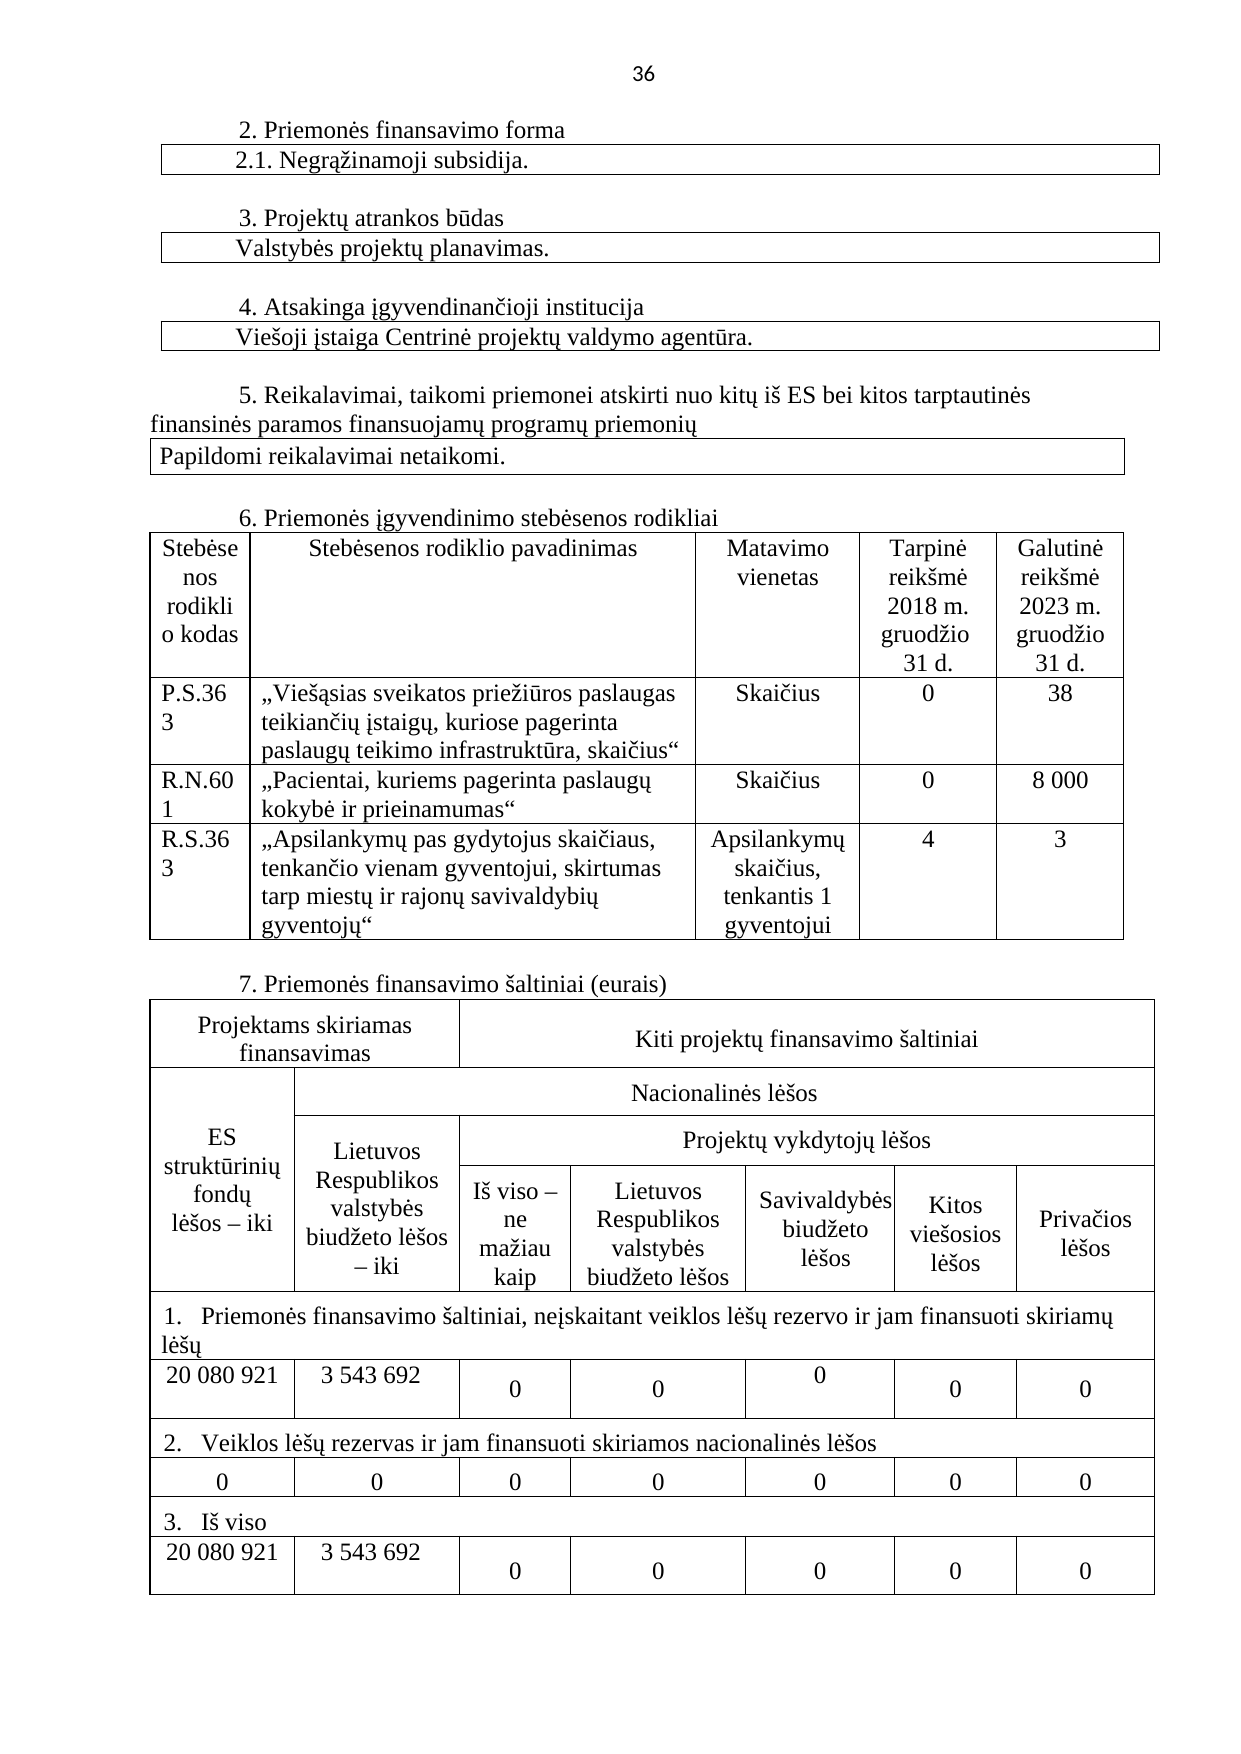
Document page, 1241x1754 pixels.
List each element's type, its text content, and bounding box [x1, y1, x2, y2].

table_header Galutinė reikšmė 2023 m. gruodžio 31 d. [997, 533, 1123, 677]
table_cell 3 543 692 [295, 1360, 459, 1417]
table_cell 0 [895, 1537, 1016, 1594]
text 4. Atsakinga įgyvendinančioji institucija [150, 292, 1137, 321]
table_cell 0 [571, 1458, 745, 1496]
table_cell 38 [997, 678, 1123, 764]
table_cell 0 [895, 1360, 1016, 1417]
table_cell 8 000 [997, 765, 1123, 823]
table_cell 0 [1017, 1360, 1154, 1417]
text 3. Projektų atrankos būdas [157, 203, 1137, 232]
table_cell R.N.601 [151, 765, 249, 823]
table_cell Skaičius [696, 765, 859, 823]
table_cell 20 080 921 [151, 1360, 294, 1417]
table_cell 0 [895, 1458, 1016, 1496]
table_cell 0 [1017, 1537, 1154, 1594]
table_cell „Pacientai, kuriems pagerinta paslaugų kokybė ir prieinamumas“ [251, 765, 695, 823]
table_cell Kitos viešosios lėšos [895, 1166, 1016, 1291]
table_cell 0 [460, 1360, 570, 1417]
table_header Stebėsenos rodiklio pavadinimas [251, 533, 695, 677]
table_cell ES struktūrinių fondų lėšos – iki [151, 1068, 294, 1291]
table_cell 0 [571, 1537, 745, 1594]
table_header 2.1. Negrąžinamoji subsidija. [162, 145, 1159, 174]
table_header Valstybės projektų planavimas. [162, 233, 1159, 262]
table_cell 0 [151, 1458, 294, 1496]
table_cell Lietuvos Respublikos valstybės biudžeto lėšos [571, 1166, 745, 1291]
table_cell P.S.363 [151, 678, 249, 764]
text 5. Reikalavimai, taikomi priemonei atskirti nuo kitų iš ES bei kitos tarptautinės finansinės paramos finansuojamų programų priemonių [150, 380, 1137, 438]
text 6. Priemonės įgyvendinimo stebėsenos rodikliai [150, 503, 1137, 532]
table_cell Lietuvos Respublikos valstybės biudžeto lėšos – iki [295, 1116, 459, 1291]
table_cell 0 [746, 1458, 894, 1496]
table_cell 0 [460, 1458, 570, 1496]
table_cell 2. Veiklos lėšų rezervas ir jam finansuoti skiriamos nacionalinės lėšos [151, 1419, 1154, 1457]
table_cell 0 [460, 1537, 570, 1594]
table_cell Nacionalinės lėšos [295, 1068, 1154, 1114]
text 2. Priemonės finansavimo forma [150, 115, 1137, 144]
table_cell Savivaldybės biudžeto lėšos [746, 1166, 894, 1291]
table_header Viešoji įstaiga Centrinė projektų valdymo agentūra. [162, 322, 1159, 350]
table_header Stebėsenos rodiklio kodas [151, 533, 249, 677]
table_cell 0 [860, 765, 996, 823]
table_cell 3 543 692 [295, 1537, 459, 1594]
table_cell 3 [997, 824, 1123, 939]
table_cell 0 [295, 1458, 459, 1496]
text Papildomi reikalavimai netaikomi. [151, 439, 1124, 474]
table_cell „Viešąsias sveikatos priežiūros paslaugas teikiančių įstaigų, kuriose pagerinta paslaugų teikimo infrastruktūra, skaičius“ [251, 678, 695, 764]
table_cell Iš viso – ne mažiau kaip [460, 1166, 570, 1291]
table_cell Privačios lėšos [1017, 1166, 1154, 1291]
table_cell 0 [571, 1360, 745, 1417]
table_header Tarpinė reikšmė 2018 m. gruodžio 31 d. [860, 533, 996, 677]
table_cell 0 [860, 678, 996, 764]
table_cell 4 [860, 824, 996, 939]
table_cell 3. Iš viso [151, 1497, 1154, 1536]
table_cell „Apsilankymų pas gydytojus skaičiaus, tenkančio vienam gyventojui, skirtumas tarp miestų ir rajonų savivaldybių gyventojų“ [251, 824, 695, 939]
table_cell 0 [746, 1360, 894, 1417]
table_header Kiti projektų finansavimo šaltiniai [460, 1000, 1154, 1067]
table_cell Apsilankymų skaičius, tenkantis 1 gyventojui [696, 824, 859, 939]
table_cell 20 080 921 [151, 1537, 294, 1594]
table_cell 0 [746, 1537, 894, 1594]
table_cell Skaičius [696, 678, 859, 764]
table_header Matavimo vienetas [696, 533, 859, 677]
table_cell Projektų vykdytojų lėšos [460, 1116, 1154, 1165]
table_cell 0 [1017, 1458, 1154, 1496]
text 7. Priemonės finansavimo šaltiniai (eurais) [150, 969, 1137, 997]
table_cell 1. Priemonės finansavimo šaltiniai, neįskaitant veiklos lėšų rezervo ir jam finansuoti skiriamų lėšų [151, 1292, 1154, 1359]
table_header Projektams skiriamas finansavimas [151, 1000, 459, 1067]
table_cell R.S.363 [151, 824, 249, 939]
